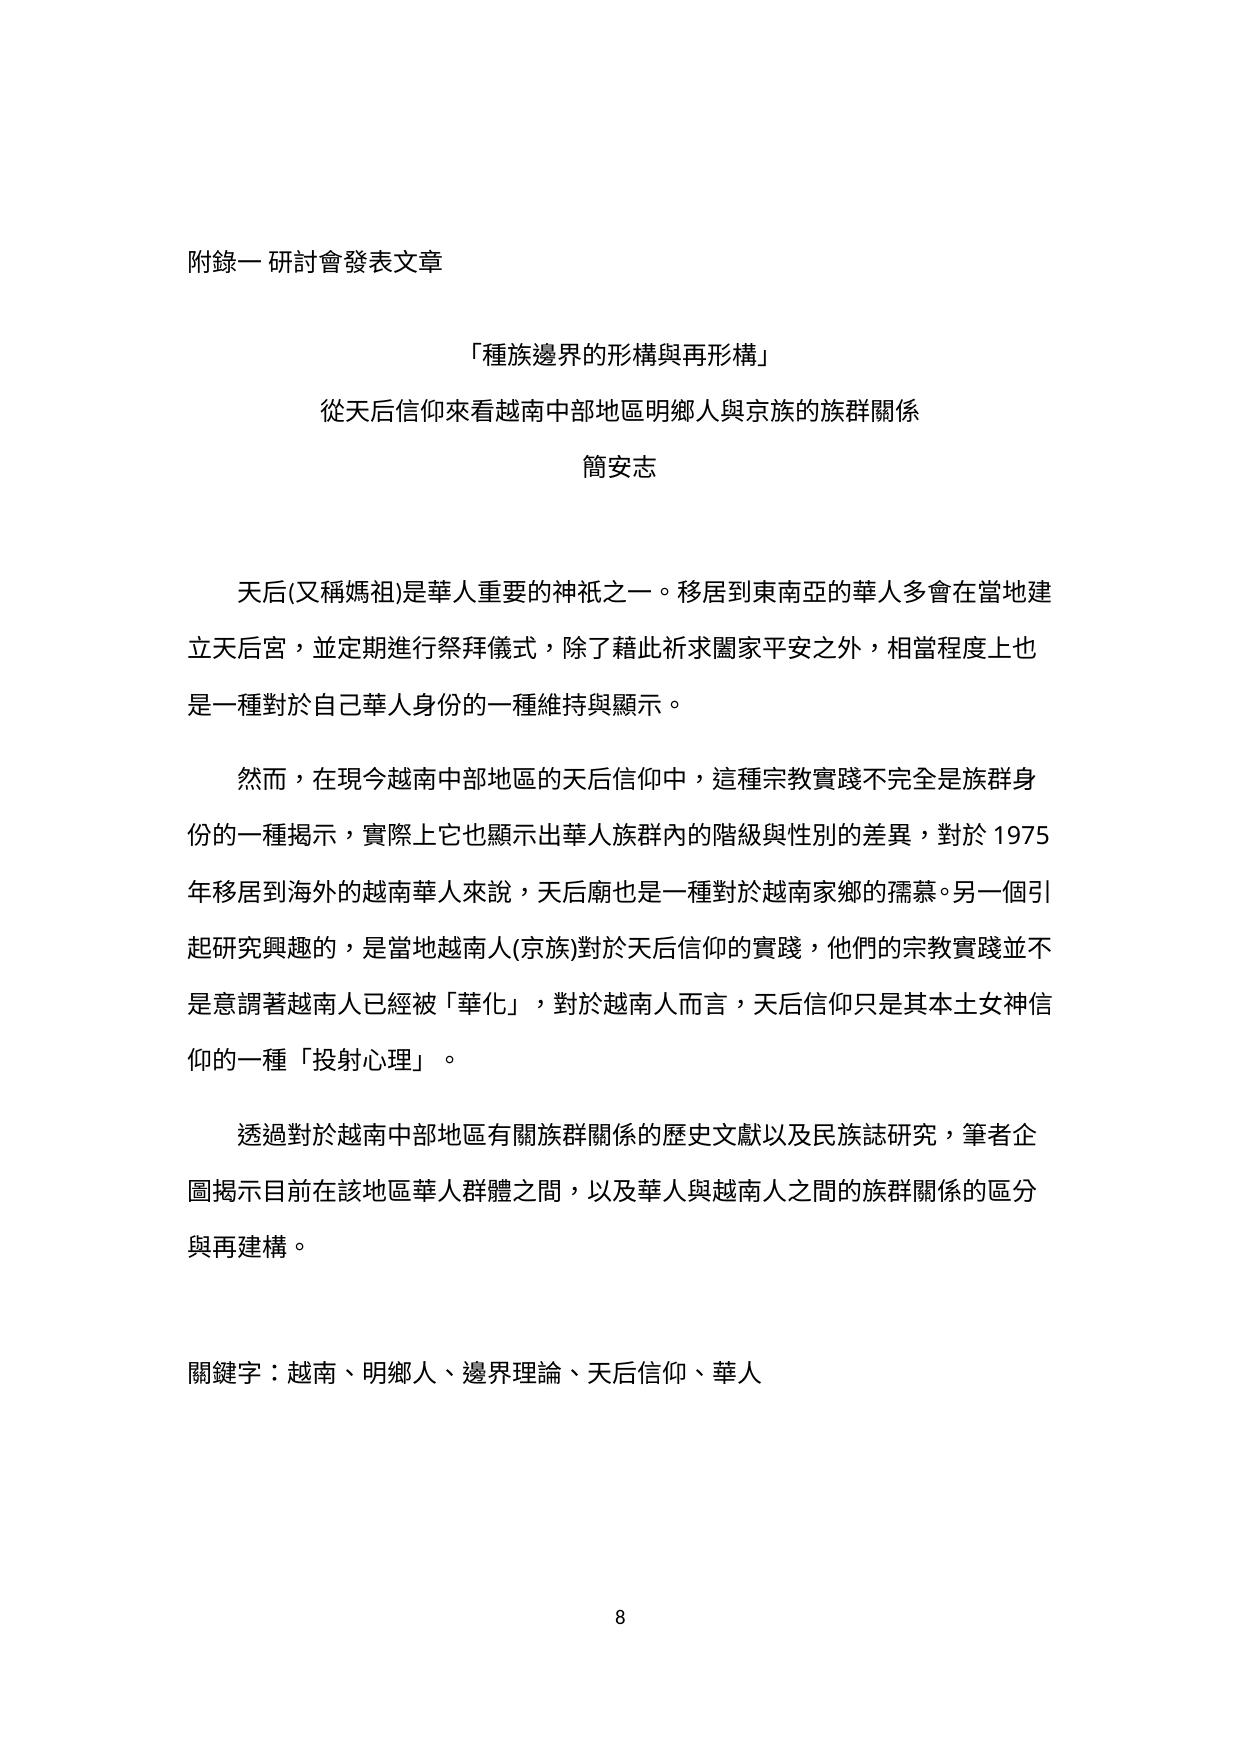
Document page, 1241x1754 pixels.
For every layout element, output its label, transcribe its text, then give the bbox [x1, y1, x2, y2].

text 「種族邊界的形構與再形構」 [187, 335, 1053, 373]
text 天后(又稱媽祖)是華人重要的神祇之一。移居到東南亞的華人多會在當地建立天后宮，並定期進行祭拜儀式，除了藉此祈求闔家平安之外，相當程度上也是一種對於自己華人身份的一種維持與顯示。 [187, 572, 1053, 722]
text 然而，在現今越南中部地區的天后信仰中，這種宗教實踐不完全是族群身份的一種揭示，實際上它也顯示出華人族群內的階級與性別的差異，對於1975年移居到海外的越南華人來說，天后廟也是一種對於越南家鄉的孺慕。另一個引起研究興趣的，是當地越南人(京族)對於天后信仰的實踐，他們的宗教實踐並不是意謂著越南人已經被「華化」，對於越南人而言，天后信仰只是其本土女神信仰的一種「投射心理」。 [187, 759, 1053, 1078]
text 關鍵字：越南、明鄉人、邊界理論、天后信仰、華人 [187, 1353, 1053, 1390]
text 簡安志 [187, 446, 1053, 484]
text 從天后信仰來看越南中部地區明鄉人與京族的族群關係 [187, 391, 1053, 428]
text 透過對於越南中部地區有關族群關係的歷史文獻以及民族誌研究，筆者企圖揭示目前在該地區華人群體之間，以及華人與越南人之間的族群關係的區分與再建構。 [187, 1114, 1053, 1264]
text 附錄一 研討會發表文章 [187, 242, 1053, 279]
